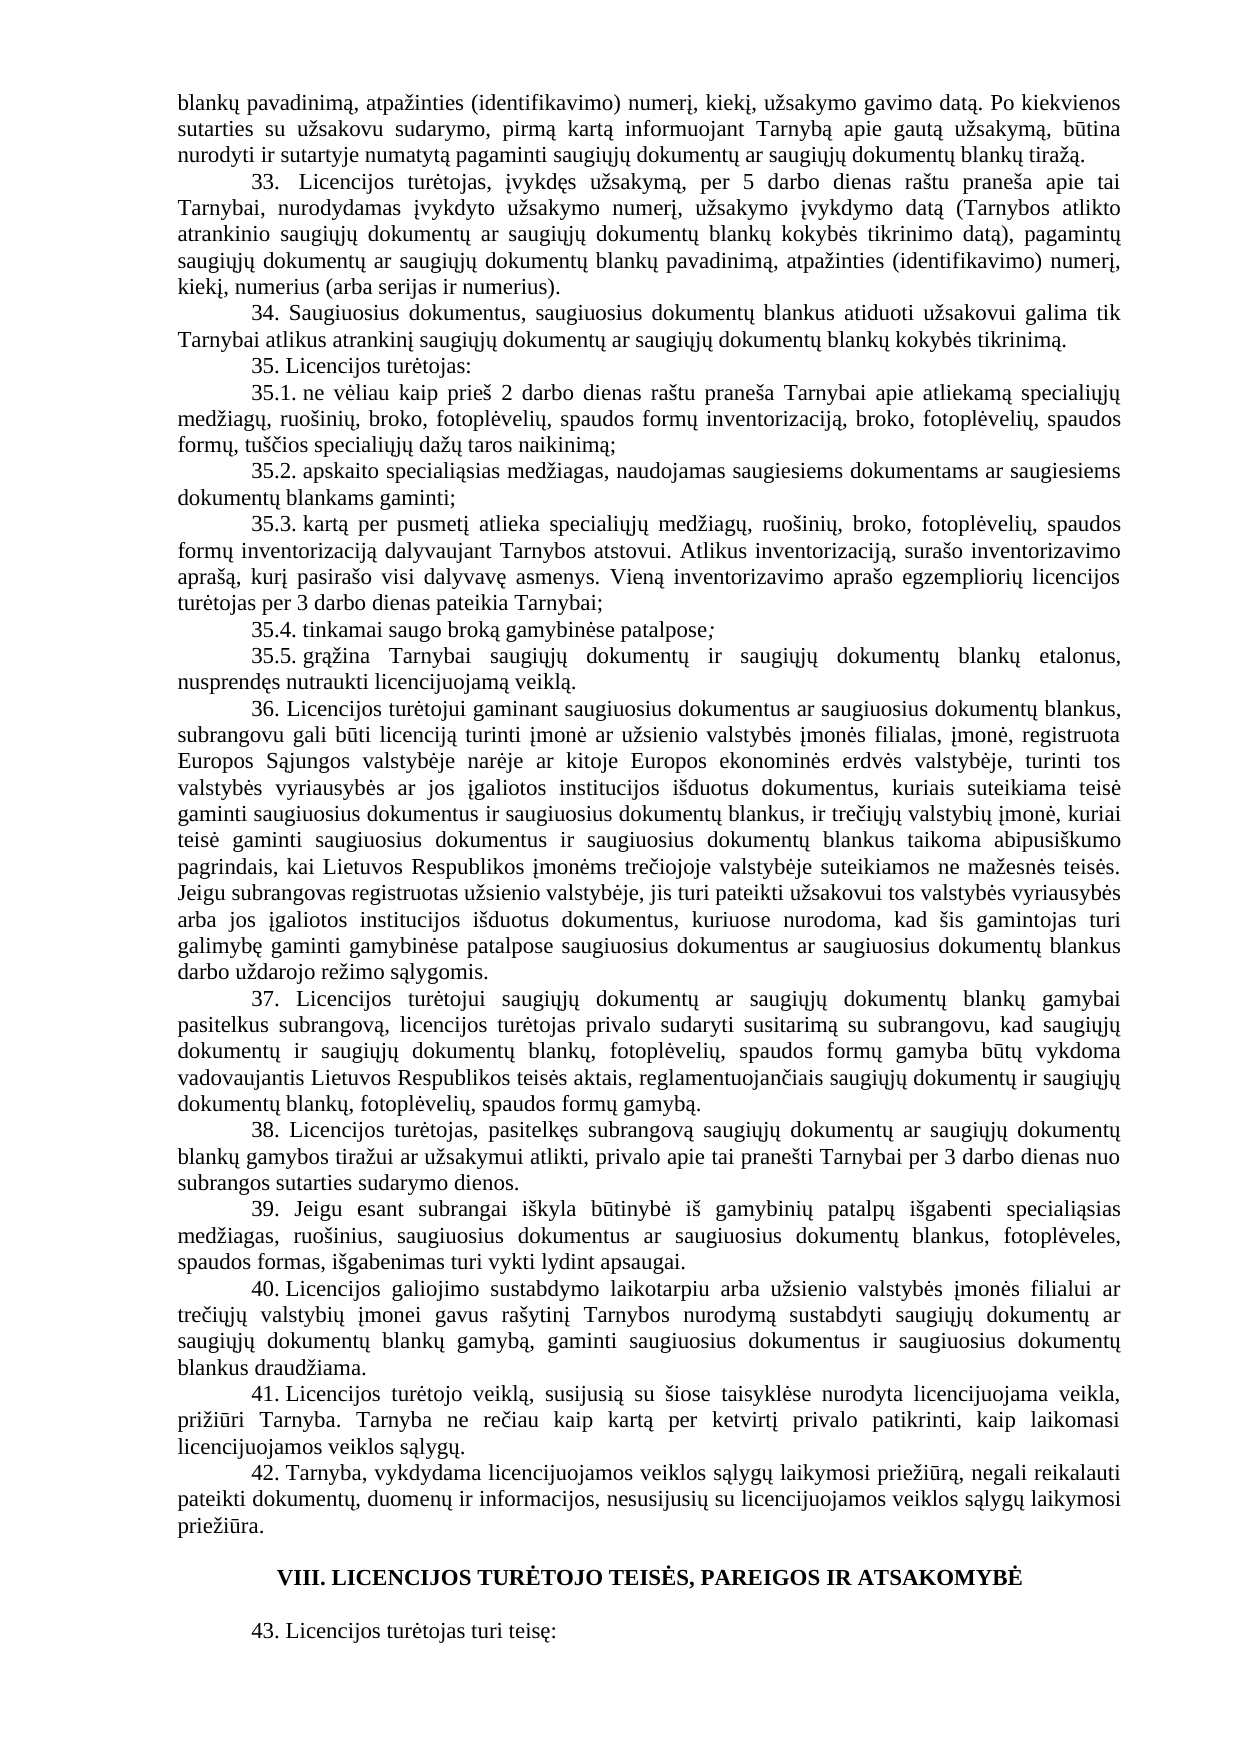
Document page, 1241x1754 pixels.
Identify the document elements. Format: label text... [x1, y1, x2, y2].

text 39. Jeigu esant subrangai iškyla būtinybė iš gamybinių patalpų išgabenti specialiąsias medžiagas, ruošinius, saugiuosius dokumentus ar saugiuosius dokumentų blankus, fotoplėveles, spaudos formas, išgabenimas turi vykti lydint apsaugai. [177, 1196, 1122, 1274]
text 41. Licencijos turėtojo veiklą, susijusią su šiose taisyklėse nurodyta licencijuojama veikla, prižiūri Tarnyba. Tarnyba ne rečiau kaip kartą per ketvirtį privalo patikrinti, kaip laikomasi licencijuojamos veiklos sąlygų. [177, 1380, 1122, 1459]
text 35.2. apskaito specialiąsias medžiagas, naudojamas saugiesiems dokumentams ar saugiesiems dokumentų blankams gaminti; [177, 458, 1122, 510]
text 43. Licencijos turėtojas turi teisę: [177, 1617, 1122, 1643]
text 36. Licencijos turėtojui gaminant saugiuosius dokumentus ar saugiuosius dokumentų blankus, subrangovu gali būti licenciją turinti įmonė ar užsienio valstybės įmonės filialas, įmonė, registruota Europos Sąjungos valstybėje narėje ar kitoje Europos ekonominės erdvės valstybėje, turinti tos valstybės vyriausybės ar jos įgaliotos institucijos išduotus dokumentus, kuriais suteikiama teisė gaminti saugiuosius dokumentus ir saugiuosius dokumentų blankus, ir trečiųjų valstybių įmonė, kuriai teisė gaminti saugiuosius dokumentus ir saugiuosius dokumentų blankus taikoma abipusiškumo pagrindais, kai Lietuvos Respublikos įmonėms trečiojoje valstybėje suteikiamos ne mažesnės teisės. Jeigu subrangovas registruotas užsienio valstybėje, jis turi pateikti užsakovui tos valstybės vyriausybės arba jos įgaliotos institucijos išduotus dokumentus, kuriuose nurodoma, kad šis gamintojas turi galimybę gaminti gamybinėse patalpose saugiuosius dokumentus ar saugiuosius dokumentų blankus darbo uždarojo režimo sąlygomis. [177, 695, 1122, 985]
text blankų pavadinimą, atpažinties (identifikavimo) numerį, kiekį, užsakymo gavimo datą. Po kiekvienos sutarties su užsakovu sudarymo, pirmą kartą informuojant Tarnybą apie gautą užsakymą, būtina nurodyti ir sutartyje numatytą pagaminti saugiųjų dokumentų ar saugiųjų dokumentų blankų tiražą. [177, 89, 1122, 168]
text 38. Licencijos turėtojas, pasitelkęs subrangovą saugiųjų dokumentų ar saugiųjų dokumentų blankų gamybos tiražui ar užsakymui atlikti, privalo apie tai pranešti Tarnybai per 3 darbo dienas nuo subrangos sutarties sudarymo dienos. [177, 1116, 1122, 1196]
text 34. Saugiuosius dokumentus, saugiuosius dokumentų blankus atiduoti užsakovui galima tik Tarnybai atlikus atrankinį saugiųjų dokumentų ar saugiųjų dokumentų blankų kokybės tikrinimą. [177, 299, 1122, 352]
text 40. Licencijos galiojimo sustabdymo laikotarpiu arba užsienio valstybės įmonės filialui ar trečiųjų valstybių įmonei gavus rašytinį Tarnybos nurodymą sustabdyti saugiųjų dokumentų ar saugiųjų dokumentų blankų gamybą, gaminti saugiuosius dokumentus ir saugiuosius dokumentų blankus draudžiama. [177, 1274, 1122, 1380]
text 33. Licencijos turėtojas, įvykdęs užsakymą, per 5 darbo dienas raštu praneša apie tai Tarnybai, nurodydamas įvykdyto užsakymo numerį, užsakymo įvykdymo datą (Tarnybos atlikto atrankinio saugiųjų dokumentų ar saugiųjų dokumentų blankų kokybės tikrinimo datą), pagamintų saugiųjų dokumentų ar saugiųjų dokumentų blankų pavadinimą, atpažinties (identifikavimo) numerį, kiekį, numerius (arba serijas ir numerius). [177, 168, 1122, 299]
subtitle VIII. LICENCIJOS TURĖTOJO TEISĖS, PAREIGOS IR ATSAKOMYBĖ [177, 1564, 1122, 1591]
text 35.4. tinkamai saugo broką gamybinėse patalpose; [177, 616, 1122, 642]
text 35. Licencijos turėtojas: [177, 352, 1122, 378]
text 37. Licencijos turėtojui saugiųjų dokumentų ar saugiųjų dokumentų blankų gamybai pasitelkus subrangovą, licencijos turėtojas privalo sudaryti susitarimą su subrangovu, kad saugiųjų dokumentų ir saugiųjų dokumentų blankų, fotoplėvelių, spaudos formų gamyba būtų vykdoma vadovaujantis Lietuvos Respublikos teisės aktais, reglamentuojančiais saugiųjų dokumentų ir saugiųjų dokumentų blankų, fotoplėvelių, spaudos formų gamybą. [177, 985, 1122, 1116]
text 35.3. kartą per pusmetį atlieka specialiųjų medžiagų, ruošinių, broko, fotoplėvelių, spaudos formų inventorizaciją dalyvaujant Tarnybos atstovui. Atlikus inventorizaciją, surašo inventorizavimo aprašą, kurį pasirašo visi dalyvavę asmenys. Vieną inventorizavimo aprašo egzempliorių licencijos turėtojas per 3 darbo dienas pateikia Tarnybai; [177, 510, 1122, 616]
text 42. Tarnyba, vykdydama licencijuojamos veiklos sąlygų laikymosi priežiūrą, negali reikalauti pateikti dokumentų, duomenų ir informacijos, nesusijusių su licencijuojamos veiklos sąlygų laikymosi priežiūra. [177, 1459, 1122, 1538]
text 35.5. grąžina Tarnybai saugiųjų dokumentų ir saugiųjų dokumentų blankų etalonus, nusprendęs nutraukti licencijuojamą veiklą. [177, 642, 1122, 695]
text 35.1. ne vėliau kaip prieš 2 darbo dienas raštu praneša Tarnybai apie atliekamą specialiųjų medžiagų, ruošinių, broko, fotoplėvelių, spaudos formų inventorizaciją, broko, fotoplėvelių, spaudos formų, tuščios specialiųjų dažų taros naikinimą; [177, 378, 1122, 458]
